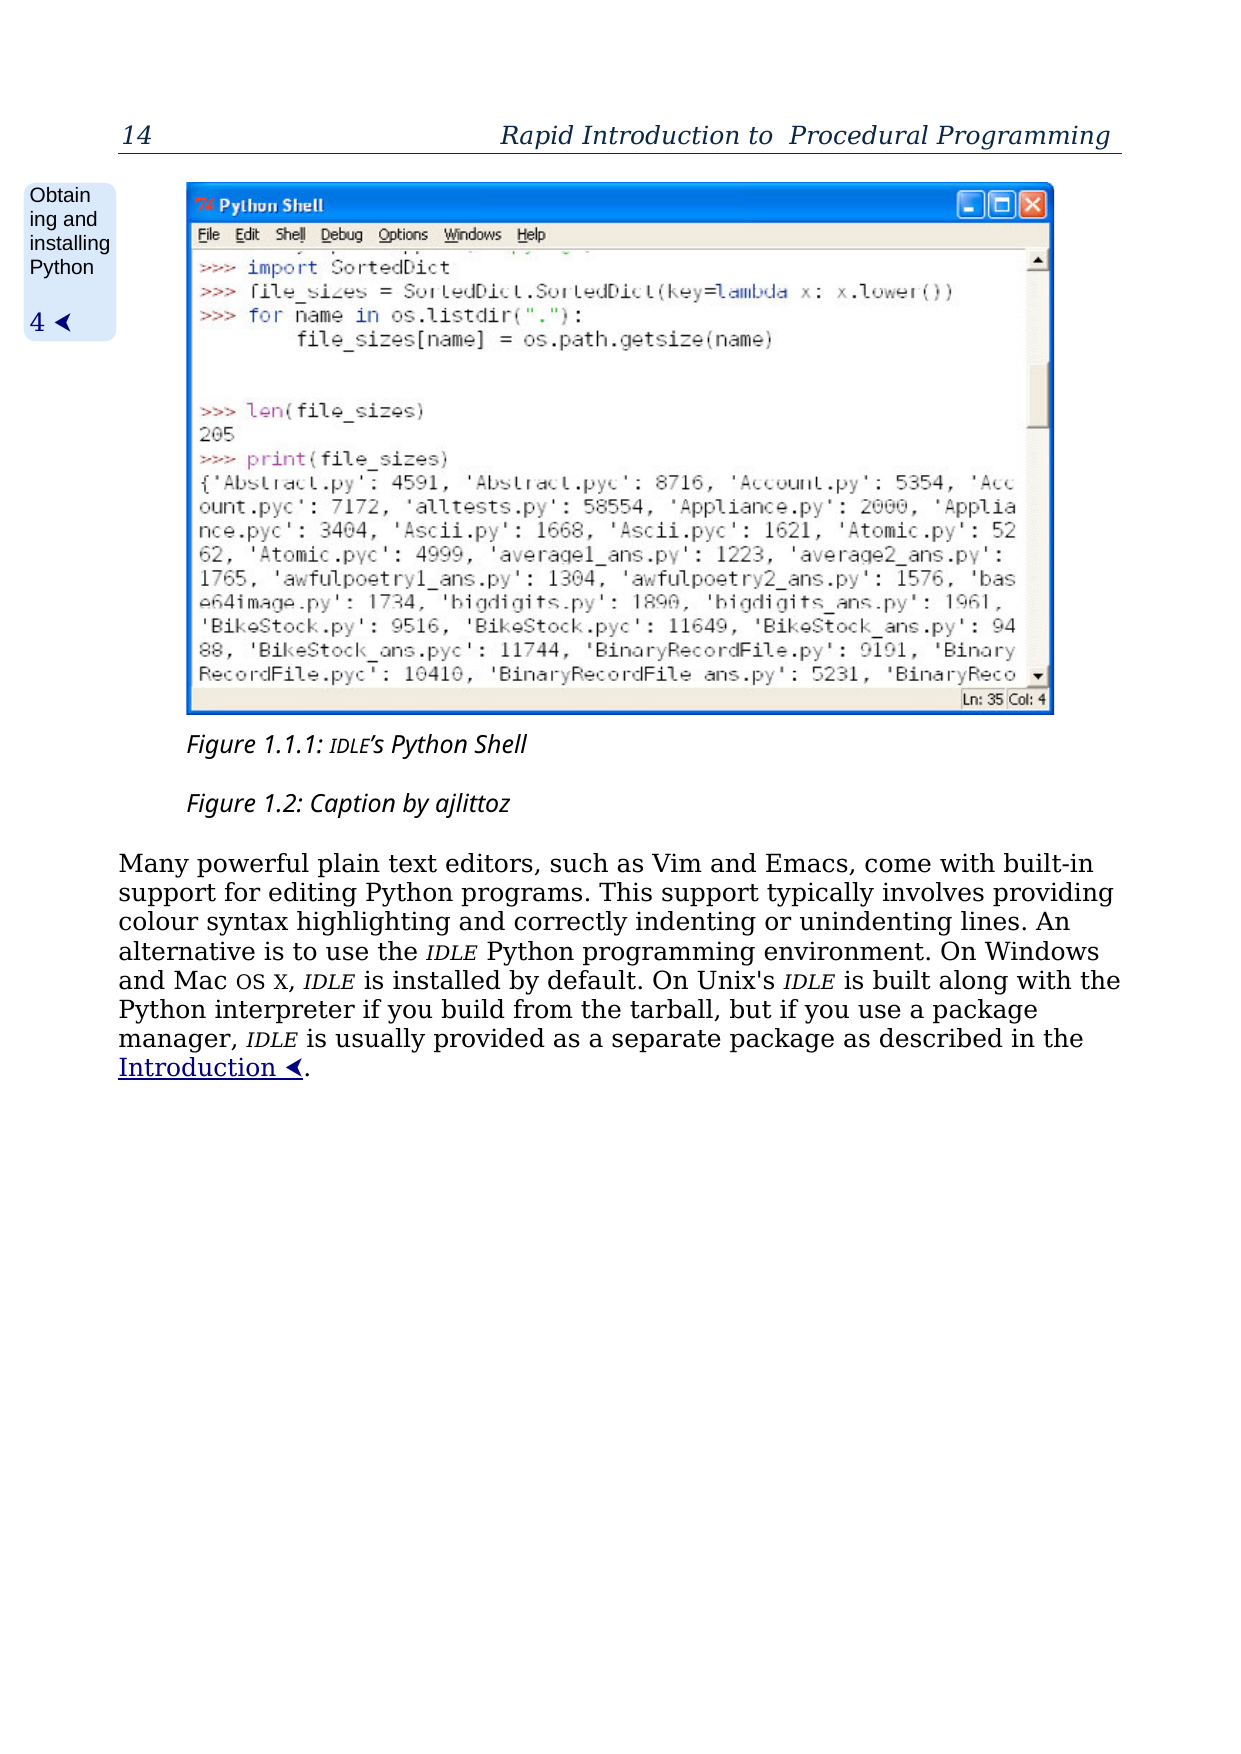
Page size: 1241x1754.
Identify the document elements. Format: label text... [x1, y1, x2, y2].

text Many powerful plain text editors, such as Vim and Emacs, come with built-in support for editing Python programs. This support typically involves providing colour syntax highlighting and correctly indenting or unindenting lines. An alternative is to use the idle Python programming environment. On Windows and Mac os x, idle is installed by default. On Unix's idle is built along with the Python interpreter if you build from the tarball, but if you use a package manager, idle is usually provided as a separate package as described in the Introduction ⮜. [118, 183, 1122, 1083]
text Figure 1.2: Caption by ajlittoz [186, 786, 1054, 820]
text Figure 1.1.1: idle’s Python Shell [186, 715, 1054, 761]
picture [186, 182, 1055, 715]
